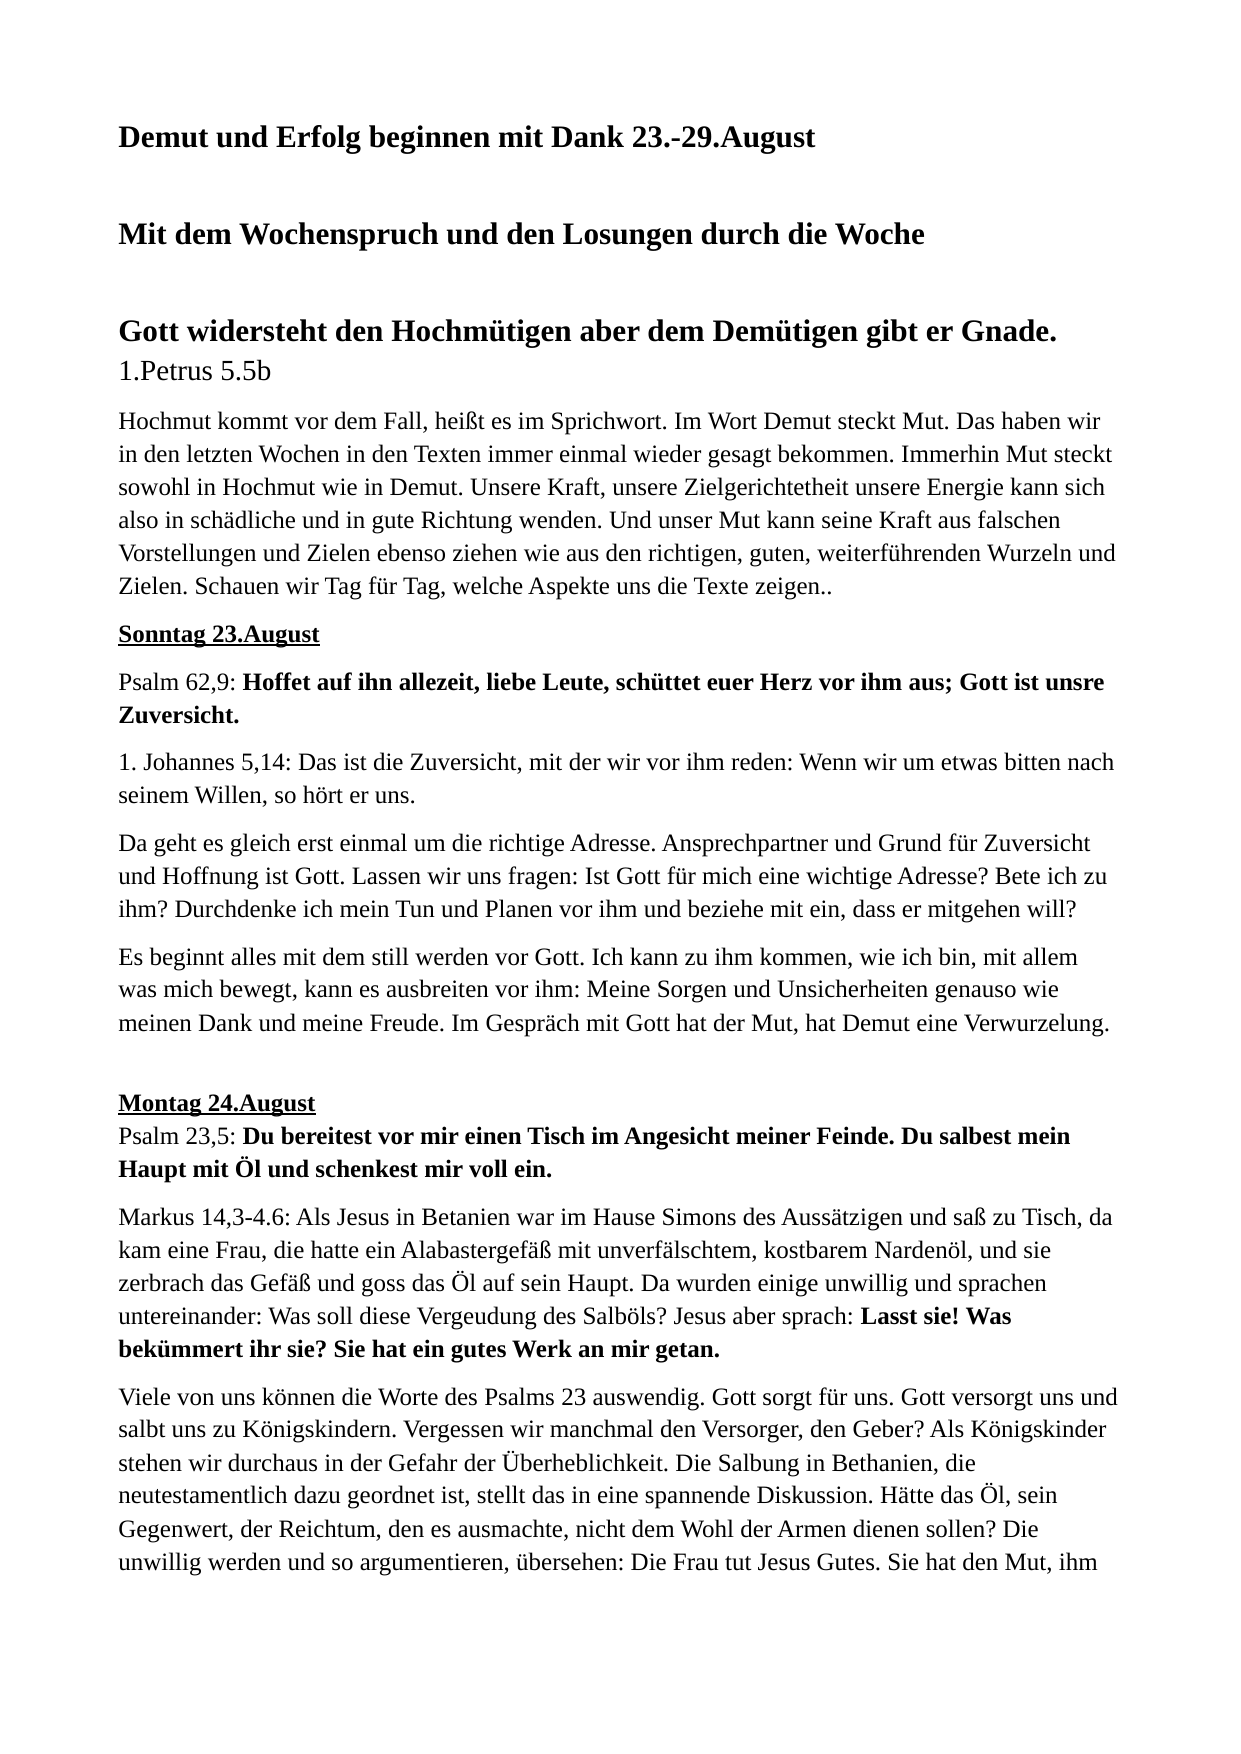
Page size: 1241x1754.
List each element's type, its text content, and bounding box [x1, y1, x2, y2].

text Viele von uns können die Worte des Psalms 23 auswendig. Gott sorgt für uns. Gott versorgt uns und salbt uns zu Königskindern. Vergessen wir manchmal den Versorger, den Geber? Als Königskinder stehen wir durchaus in der Gefahr der Überheblichkeit. Die Salbung in Bethanien, die neutestamentlich dazu geordnet ist, stellt das in eine spannende Diskussion. Hätte das Öl, sein Gegenwert, der Reichtum, den es ausmachte, nicht dem Wohl der Armen dienen sollen? Die unwillig werden und so argumentieren, übersehen: Die Frau tut Jesus Gutes. Sie hat den Mut, ihm [118, 1382, 1122, 1575]
text Demut und Erfolg beginnen mit Dank 23.-29.August [118, 118, 1122, 154]
text Markus 14,3-4.6: Als Jesus in Betanien war im Hause Simons des Aussätzigen und saß zu Tisch, da kam eine Frau, die hatte ein Alabastergefäß mit unverfälschtem, kostbarem Nardenöl, und sie zerbrach das Gefäß und goss das Öl auf sein Haupt. Da wurden einige unwillig und sprachen untereinander: Was soll diese Vergeudung des Salböls? Jesus aber sprach: Lasst sie! Was bekümmert ihr sie? Sie hat ein gutes Werk an mir getan. [118, 1202, 1122, 1363]
text Da geht es gleich erst einmal um die richtige Adresse. Ansprechpartner und Grund für Zuversicht und Hoffnung ist Gott. Lassen wir uns fragen: Ist Gott für mich eine wichtige Adresse? Bete ich zu ihm? Durchdenke ich mein Tun und Planen vor ihm und beziehe mit ein, dass er mitgehen will? [118, 828, 1122, 923]
text Es beginnt alles mit dem still werden vor Gott. Ich kann zu ihm kommen, wie ich bin, mit allem was mich bewegt, kann es ausbreiten vor ihm: Meine Sorgen und Unsicherheiten genauso wie meinen Dank und meine Freude. Im Gespräch mit Gott hat der Mut, hat Demut eine Verwurzelung. [118, 942, 1122, 1036]
text Montag 24.August [118, 1088, 1122, 1117]
text Hochmut kommt vor dem Fall, heißt es im Sprichwort. Im Wort Demut steckt Mut. Das haben wir in den letzten Wochen in den Texten immer einmal wieder gesagt bekommen. Immerhin Mut steckt sowohl in Hochmut wie in Demut. Unsere Kraft, unsere Zielgerichtetheit unsere Energie kann sich also in schädliche und in gute Richtung wenden. Und unser Mut kann seine Kraft aus falschen Vorstellungen und Zielen ebenso ziehen wie aus den richtigen, guten, weiterführenden Wurzeln und Zielen. Schauen wir Tag für Tag, welche Aspekte uns die Texte zeigen.. [118, 406, 1122, 600]
text 1. Johannes 5,14: Das ist die Zuversicht, mit der wir vor ihm reden: Wenn wir um etwas bitten nach seinem Willen, so hört er uns. [118, 747, 1122, 809]
text Psalm 62,9: Hoffet auf ihn allezeit, liebe Leute, schüttet euer Herz vor ihm aus; Gott ist unsre Zuversicht. [118, 667, 1122, 728]
text Psalm 23,5: Du bereitest vor mir einen Tisch im Angesicht meiner Feinde. Du salbest mein Haupt mit Öl und schenkest mir voll ein. [118, 1121, 1122, 1183]
text Sonntag 23.August [118, 619, 1122, 648]
text Gott widersteht den Hochmütigen aber dem Demütigen gibt er Gnade. 1.Petrus 5.5b [118, 312, 1122, 387]
text Mit dem Wochenspruch und den Losungen durch die Woche [118, 215, 1122, 251]
